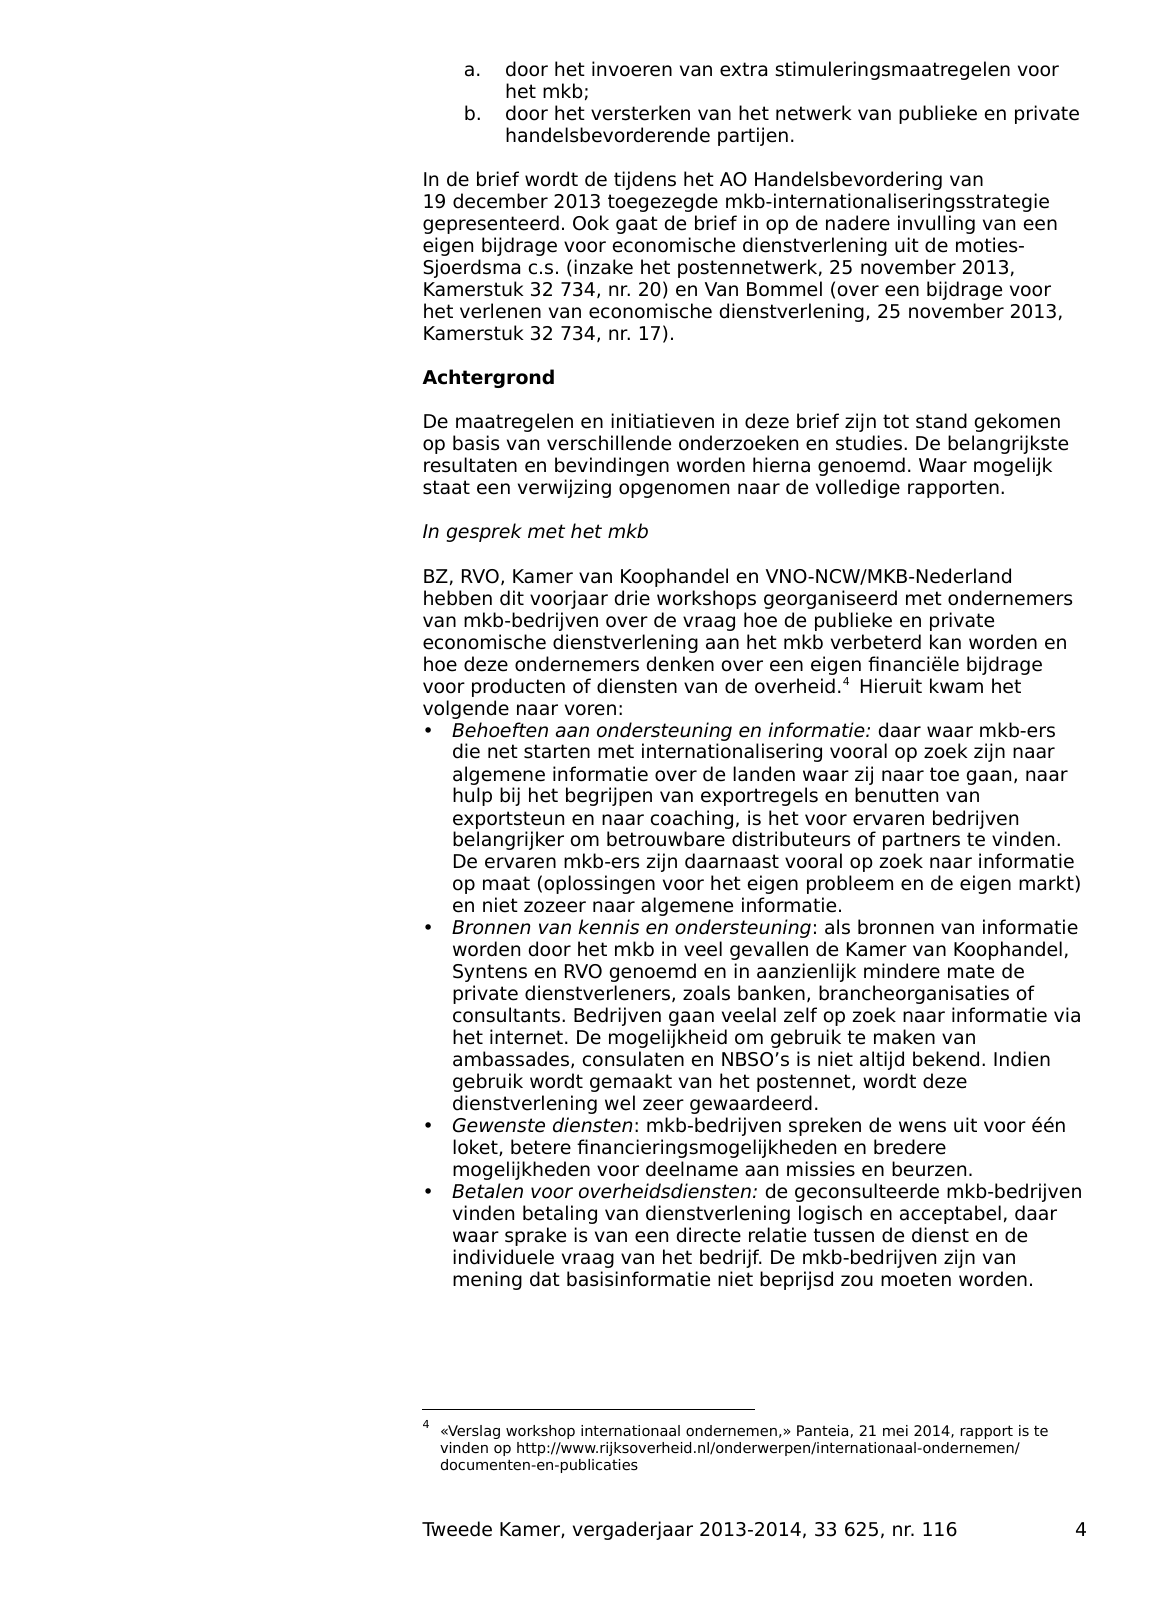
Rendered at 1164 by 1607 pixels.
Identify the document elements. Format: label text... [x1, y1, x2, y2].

text «Verslag workshop internationaal ondernemen,» Panteia, 21 mei 2014, rapport is te vinden op http://www.rijksoverheid.nl/onderwerpen/internationaal-ondernemen/documenten-en-publicaties [422, 1418, 1087, 1474]
text a. door het invoeren van extra stimuleringsmaatregelen voor het mkb; [464, 59, 1087, 103]
text • Bronnen van kennis en ondersteuning: als bronnen van informatie worden door het mkb in veel gevallen de Kamer van Koophandel, Syntens en RVO genoemd en in aanzienlijk mindere mate de private dienstverleners, zoals banken, brancheorganisaties of consultants. Bedrijven gaan veelal zelf op zoek naar informatie via het internet. De mogelijkheid om gebruik te maken van ambassades, consulaten en NBSO’s is niet altijd bekend. Indien gebruik wordt gemaakt van het postennet, wordt deze dienstverlening wel zeer gewaardeerd. [422, 917, 1087, 1115]
subtitle In gesprek met het mkb [422, 521, 1087, 543]
text BZ, RVO, Kamer van Koophandel en VNO-NCW/MKB-Nederland hebben dit voorjaar drie workshops georganiseerd met ondernemers van mkb-bedrijven over de vraag hoe de publieke en private economische dienstverlening aan het mkb verbeterd kan worden en hoe deze ondernemers denken over een eigen financiële bijdrage voor producten of diensten van de overheid. Hieruit kwam het volgende naar voren: [422, 566, 1087, 719]
text b. door het versterken van het netwerk van publieke en private handelsbevorderende partijen. [464, 103, 1087, 147]
text De maatregelen en initiatieven in deze brief zijn tot stand gekomen op basis van verschillende onderzoeken en studies. De belangrijkste resultaten en bevindingen worden hierna genoemd. Waar mogelijk staat een verwijzing opgenomen naar de volledige rapporten. [422, 411, 1087, 499]
text • Gewenste diensten: mkb-bedrijven spreken de wens uit voor één loket, betere financieringsmogelijkheden en bredere mogelijkheden voor deelname aan missies en beurzen. [422, 1115, 1087, 1181]
text • Behoeften aan ondersteuning en informatie: daar waar mkb-ers die net starten met internationalisering vooral op zoek zijn naar algemene informatie over de landen waar zij naar toe gaan, naar hulp bij het begrijpen van exportregels en benutten van exportsteun en naar coaching, is het voor ervaren bedrijven belangrijker om betrouwbare distributeurs of partners te vinden. De ervaren mkb-ers zijn daarnaast vooral op zoek naar informatie op maat (oplossingen voor het eigen probleem en de eigen markt) en niet zozeer naar algemene informatie. [422, 719, 1087, 917]
subtitle Achtergrond [422, 367, 1087, 389]
text • Betalen voor overheidsdiensten: de geconsulteerde mkb-bedrijven vinden betaling van dienstverlening logisch en acceptabel, daar waar sprake is van een directe relatie tussen de dienst en de individuele vraag van het bedrijf. De mkb-bedrijven zijn van mening dat basisinformatie niet beprijsd zou moeten worden. [422, 1181, 1087, 1291]
text In de brief wordt de tijdens het AO Handelsbevordering van 19 december 2013 toegezegde mkb-internationaliseringsstrategie gepresenteerd. Ook gaat de brief in op de nadere invulling van een eigen bijdrage voor economische dienstverlening uit de moties-Sjoerdsma c.s. (inzake het postennetwerk, 25 november 2013, Kamerstuk 32 734, nr. 20) en Van Bommel (over een bijdrage voor het verlenen van economische dienstverlening, 25 november 2013, Kamerstuk 32 734, nr. 17). [422, 169, 1087, 345]
